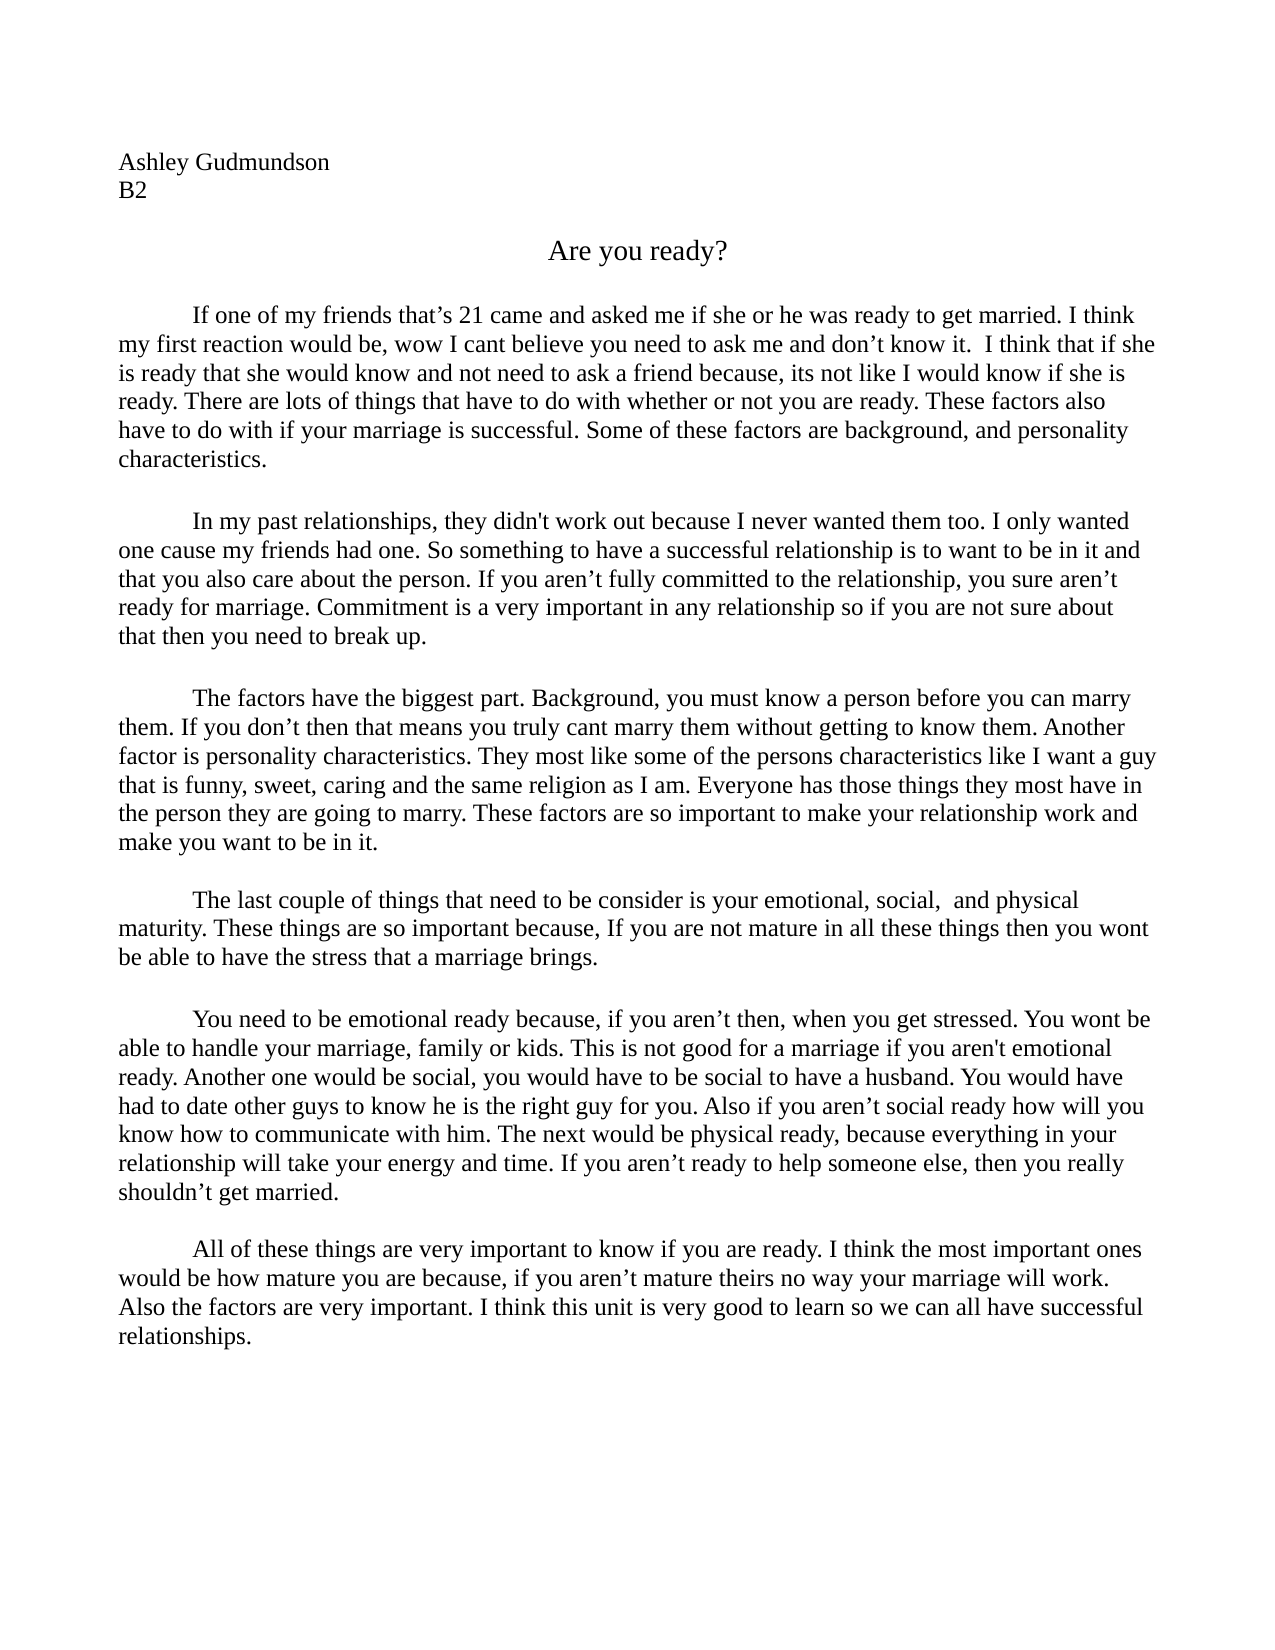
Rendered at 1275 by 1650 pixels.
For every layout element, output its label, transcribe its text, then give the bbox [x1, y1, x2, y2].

text The factors have the biggest part. Background, you must know a person before you can marry them. If you don’t then that means you truly cant marry them without getting to know them. Another factor is personality characteristics. They most like some of the persons characteristics like I want a guy that is funny, sweet, caring and the same religion as I am. Everyone has those things they most have in the person they are going to marry. These factors are so important to make your relationship work and make you want to be in it. [118, 683, 1157, 856]
text Ashley Gudmundson [118, 147, 1157, 176]
text All of these things are very important to know if you are ready. I think the most important ones would be how mature you are because, if you aren’t mature theirs no way your marriage will work. Also the factors are very important. I think this unit is very good to learn so we can all have successful relationships. [118, 1234, 1157, 1349]
text If one of my friends that’s 21 came and asked me if she or he was ready to get married. I think my first reaction would be, wow I cant believe you need to ask me and don’t know it. I think that if she is ready that she would know and not need to ask a friend because, its not like I would know if she is ready. There are lots of things that have to do with whether or not you are ready. These factors also have to do with if your marriage is successful. Some of these factors are background, and personality characteristics. [118, 300, 1157, 473]
text The last couple of things that need to be consider is your emotional, social, and physical maturity. These things are so important because, If you are not mature in all these things then you wont be able to have the stress that a marriage brings. [118, 885, 1157, 971]
text Are you ready? [118, 233, 1157, 267]
text In my past relationships, they didn't work out because I never wanted them too. I only wanted one cause my friends had one. So something to have a successful relationship is to want to be in it and that you also care about the person. If you aren’t fully committed to the relationship, you sure aren’t ready for marriage. Commitment is a very important in any relationship so if you are not sure about that then you need to break up. [118, 506, 1157, 650]
text You need to be emotional ready because, if you aren’t then, when you get stressed. You wont be able to handle your marriage, family or kids. This is not good for a marriage if you aren't emotional ready. Another one would be social, you would have to be social to have a husband. You would have had to date other guys to know he is the right guy for you. Also if you aren’t social ready how will you know how to communicate with him. The next would be physical ready, because everything in your relationship will take your energy and time. If you aren’t ready to help someone else, then you really shouldn’t get married. [118, 1004, 1157, 1206]
text B2 [118, 176, 1157, 204]
